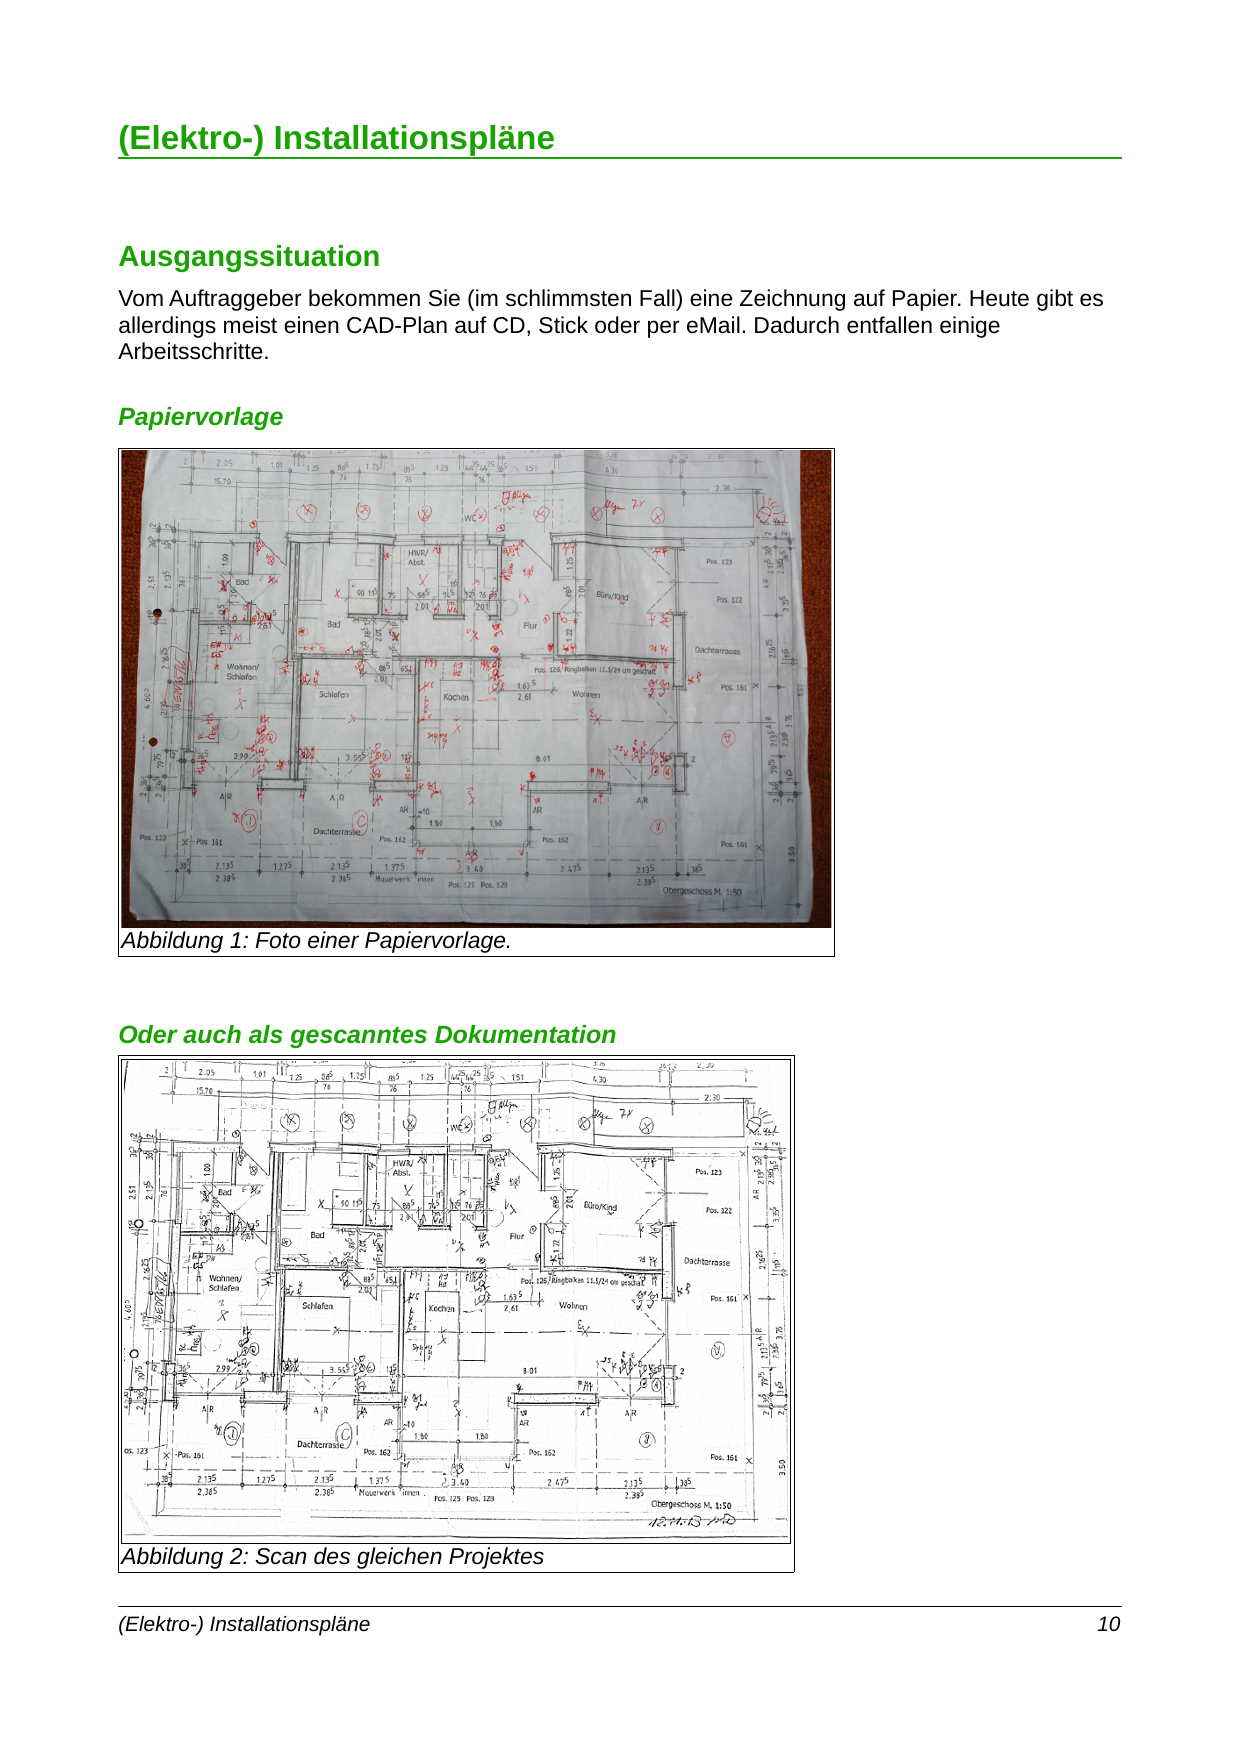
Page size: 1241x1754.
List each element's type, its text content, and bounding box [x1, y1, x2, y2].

subtitle Oder auch als gescanntes Dokumentation [118, 1020, 1122, 1049]
text Vom Auftraggeber bekommen Sie (im schlimmsten Fall) eine Zeichnung auf Papier. Heute gibt es allerdings meist einen CAD-Plan auf CD, Stick oder per eMail. Dadurch entfallen einige Arbeitsschritte. [118, 285, 1122, 364]
picture [121, 450, 832, 928]
text Abbildung 1: Foto einer Papiervorlage. [121, 928, 831, 953]
subtitle Papiervorlage [118, 402, 1122, 431]
subtitle Ausgangssituation [118, 239, 1122, 273]
subtitle (Elektro-) Installationspläne [118, 118, 1122, 157]
picture [124, 1061, 788, 1540]
text Abbildung 2: Scan des gleichen Projektes [121, 1544, 791, 1569]
text [122, 1060, 790, 1543]
